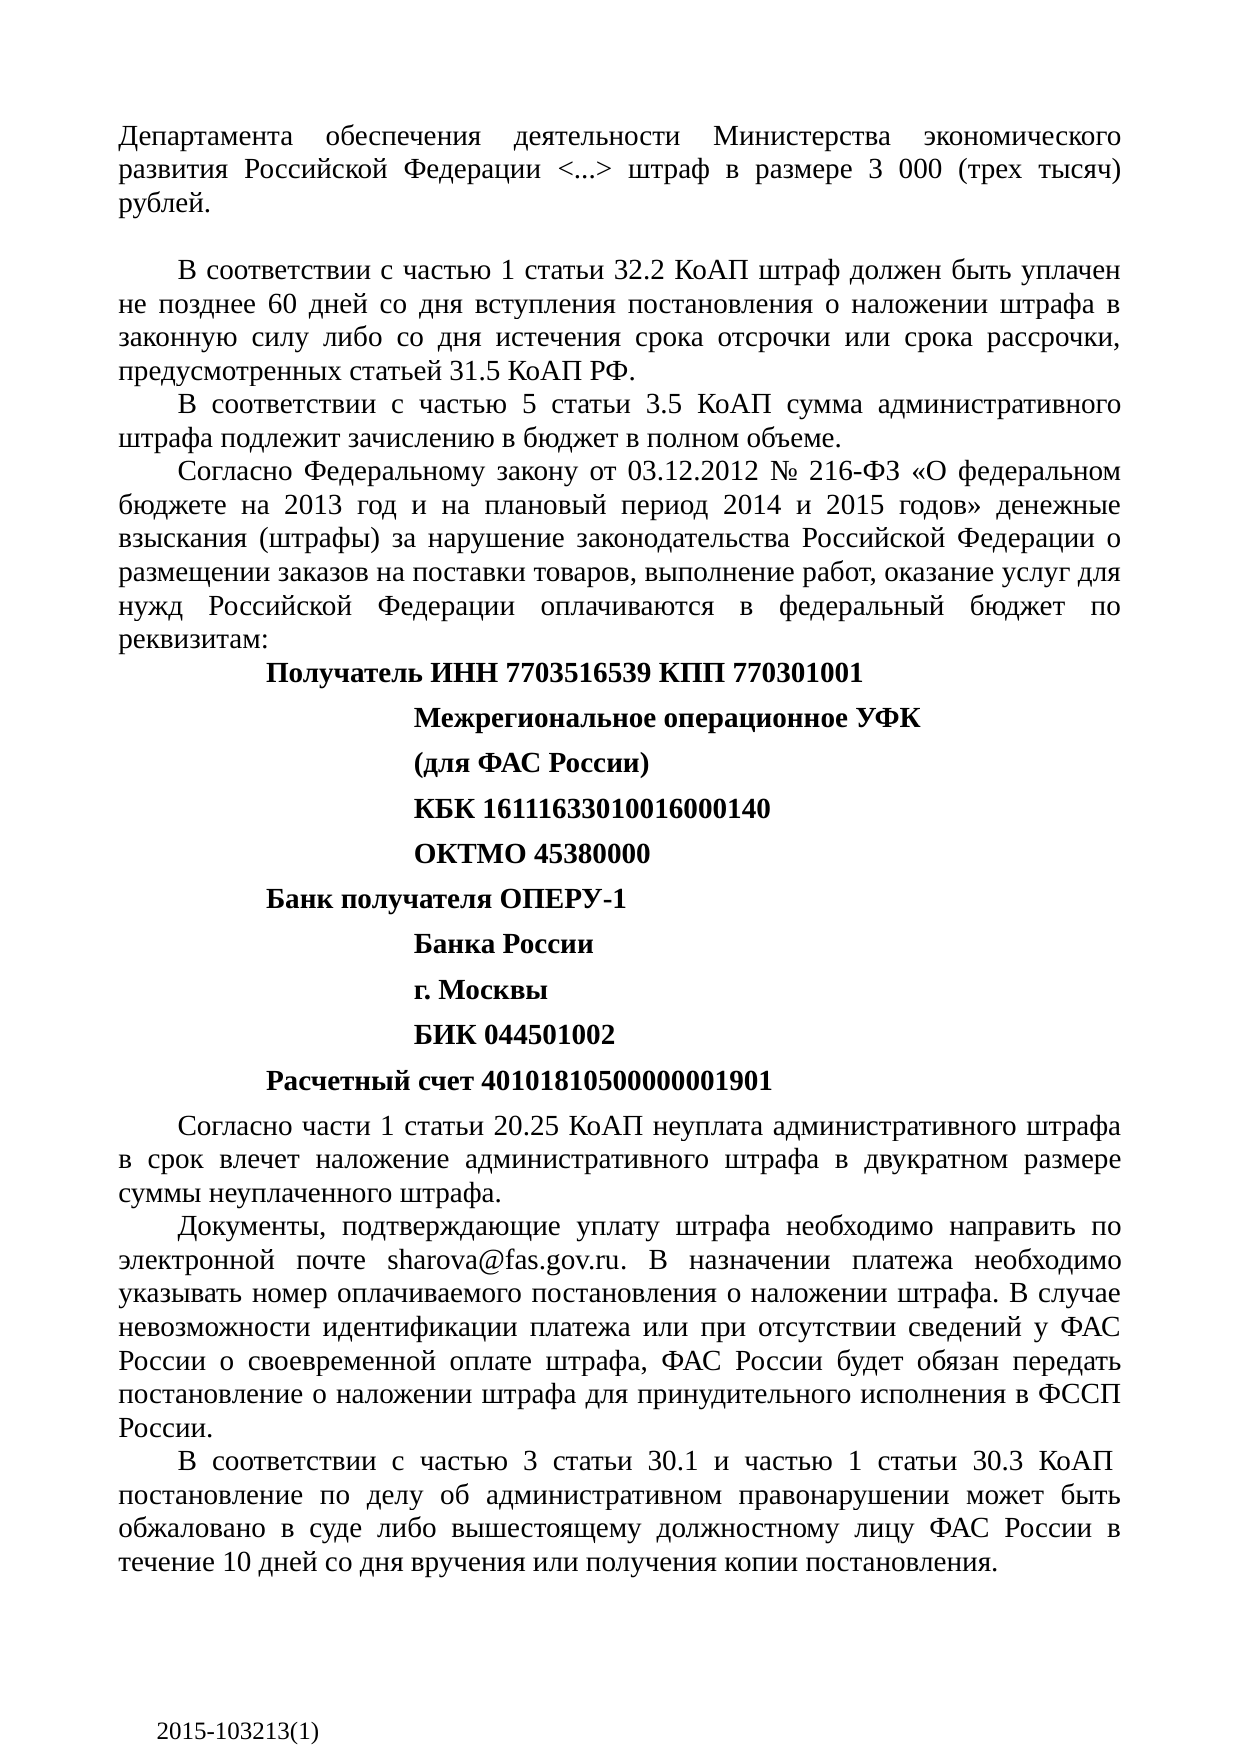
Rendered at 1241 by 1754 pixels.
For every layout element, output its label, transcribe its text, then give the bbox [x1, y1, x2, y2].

text БИК 044501002 [413, 1017, 1122, 1051]
text Межрегиональное операционное УФК [413, 700, 1122, 734]
text В соответствии с частью 1 статьи 32.2 КоАП штраф должен быть уплачен не позднее 60 дней со дня вступления постановления о наложении штрафа в законную силу либо со дня истечения срока отсрочки или срока рассрочки, предусмотренных статьей 31.5 КоАП РФ. [118, 252, 1122, 386]
text Получатель ИНН 7703516539 КПП 770301001 [118, 655, 1122, 688]
text КБК 16111633010016000140 [413, 791, 1122, 824]
text В соответствии с частью 5 статьи 3.5 КоАП сумма административного штрафа подлежит зачислению в бюджет в полном объеме. [118, 386, 1122, 453]
text Документы, подтверждающие уплату штрафа необходимо направить по электронной почте sharova@fas.gov.ru. В назначении платежа необходимо указывать номер оплачиваемого постановления о наложении штрафа. В случае невозможности идентификации платежа или при отсутствии сведений у ФАС России о своевременной оплате штрафа, ФАС России будет обязан передать постановление о наложении штрафа для принудительного исполнения в ФССП России. [118, 1208, 1122, 1443]
text г. Москвы [413, 972, 1122, 1006]
text (для ФАС России) [413, 745, 1122, 779]
list Департамента обеспечения деятельности Министерства экономического развития Российской Федерации <...> штраф в размере 3 000 (трех тысяч) рублей. [118, 118, 1122, 219]
text Банка России [413, 927, 1122, 960]
text Расчетный счет 40101810500000001901 [118, 1063, 1122, 1096]
text В соответствии с частью 3 статьи 30.1 и частью 1 статьи 30.3 КоАП постановление по делу об административном правонарушении может быть обжаловано в суде либо вышестоящему должностному лицу ФАС России в течение 10 дней со дня вручения или получения копии постановления. [118, 1443, 1122, 1577]
text ОКТМО 45380000 [413, 836, 1122, 869]
text Банк получателя ОПЕРУ-1 [118, 881, 1122, 915]
text Согласно части 1 статьи 20.25 КоАП неуплата административного штрафа в срок влечет наложение административного штрафа в двукратном размере суммы неуплаченного штрафа. [118, 1108, 1122, 1208]
text Согласно Федеральному закону от 03.12.2012 № 216-ФЗ «О федеральном бюджете на 2013 год и на плановый период 2014 и 2015 годов» денежные взыскания (штрафы) за нарушение законодательства Российской Федерации о размещении заказов на поставки товаров, выполнение работ, оказание услуг для нужд Российской Федерации оплачиваются в федеральный бюджет по реквизитам: [118, 453, 1122, 655]
